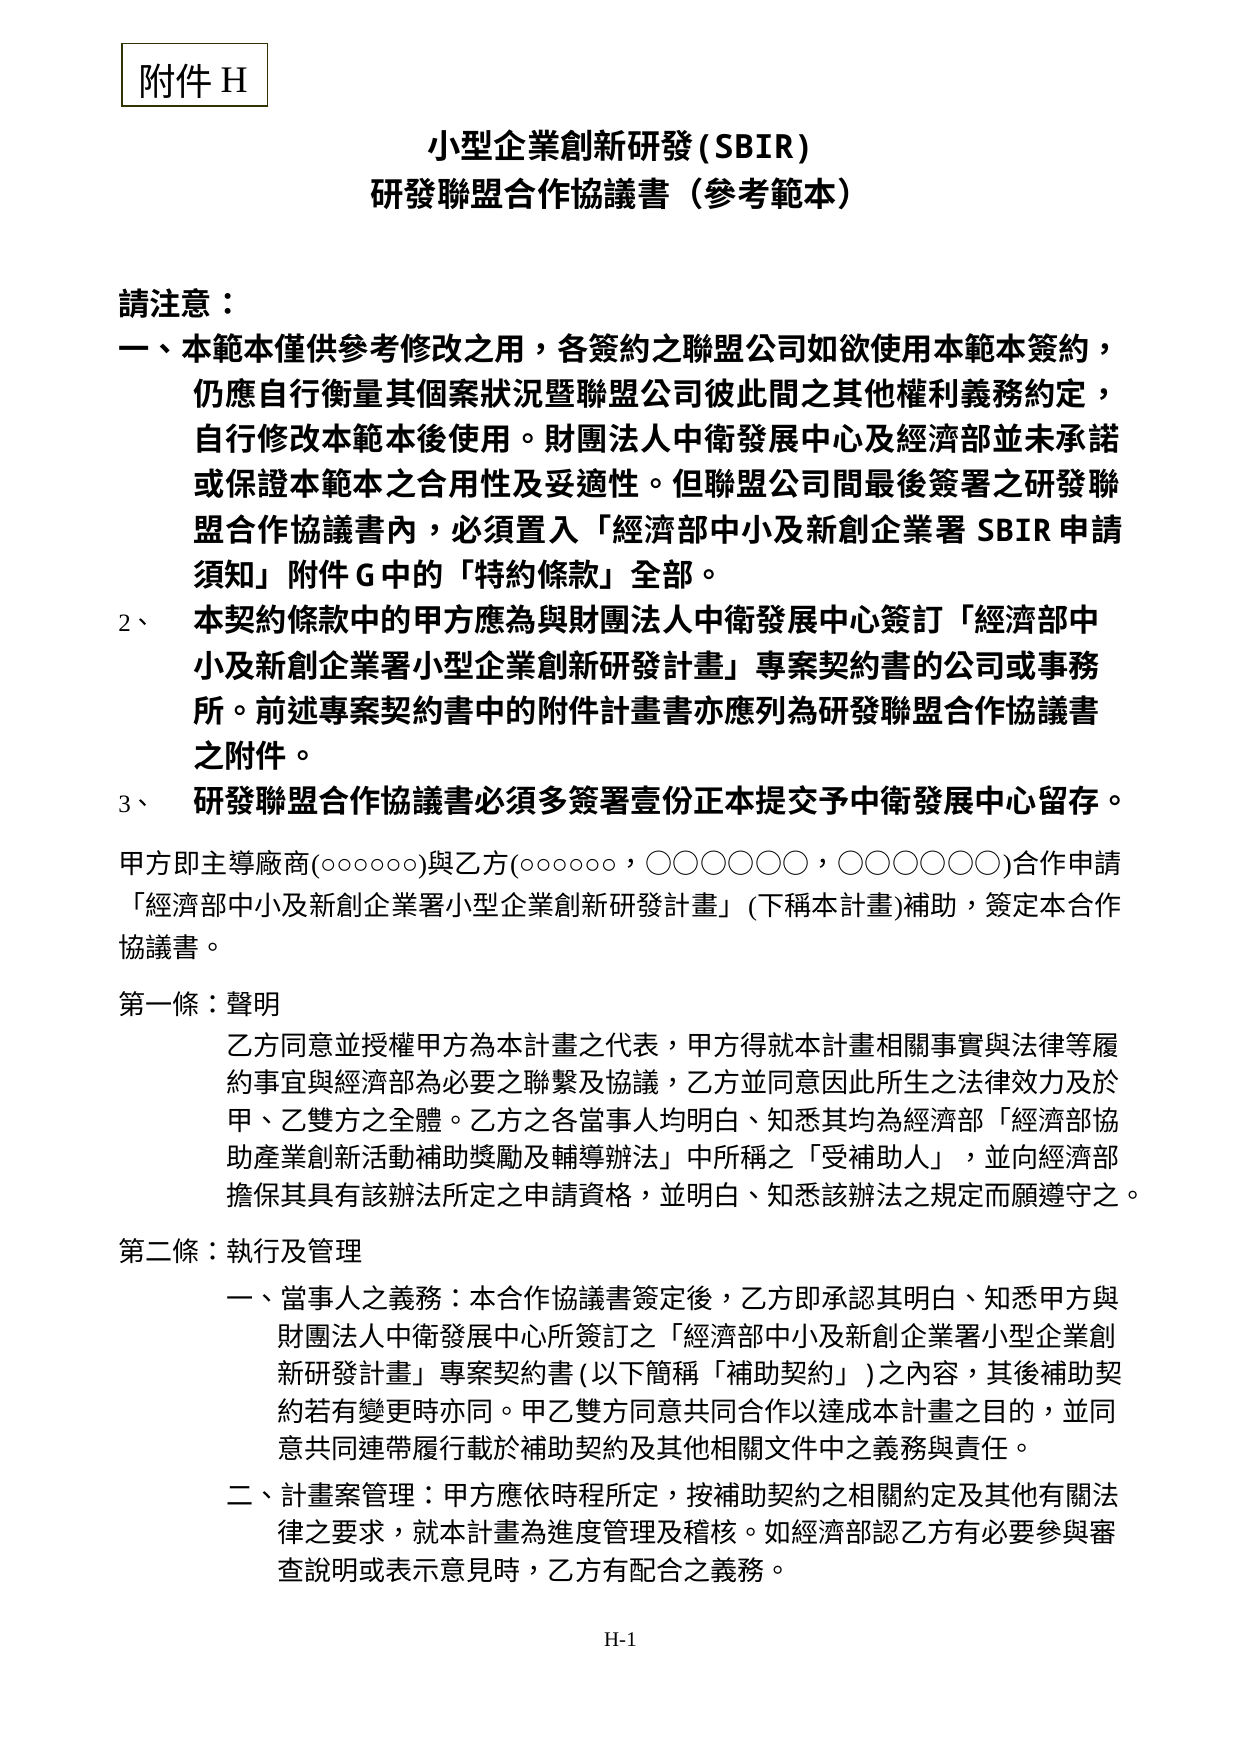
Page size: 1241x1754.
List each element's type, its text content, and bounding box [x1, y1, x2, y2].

list 本契約條款中的甲方應為與財團法人中衛發展中心簽訂「經濟部中小及新創企業署小型企業創新研發計畫」專案契約書的公司或事務所。前述專案契約書中的附件計畫書亦應列為研發聯盟合作協議書之附件。 [118, 596, 1122, 776]
text 第二條：執行及管理 [118, 1232, 1122, 1269]
text 一、本範本僅供參考修改之用，各簽約之聯盟公司如欲使用本範本簽約，仍應自行衡量其個案狀況暨聯盟公司彼此間之其他權利義務約定，自行修改本範本後使用。財團法人中衛發展中心及經濟部並未承諾或保證本範本之合用性及妥適性。但聯盟公司間最後簽署之研發聯盟合作協議書內，必須置入「經濟部中小及新創企業署SBIR申請須知」附件G中的「特約條款」全部。 [118, 324, 1122, 596]
text 小型企業創新研發(SBIR) [118, 119, 1122, 168]
text 第一條：聲明 [118, 984, 1122, 1022]
text 請注意： [118, 279, 1122, 324]
text 乙方同意並授權甲方為本計畫之代表，甲方得就本計畫相關事實與法律等履約事宜與經濟部為必要之聯繫及協議，乙方並同意因此所生之法律效力及於甲、乙雙方之全體。乙方之各當事人均明白、知悉其均為經濟部「經濟部協助產業創新活動補助獎勵及輔導辦法」中所稱之「受補助人」，並向經濟部擔保其具有該辦法所定之申請資格，並明白、知悉該辦法之規定而願遵守之。 [226, 1025, 1122, 1213]
text 甲方即主導廠商(○○○○○○)與乙方(○○○○○○，○○○○○○，○○○○○○)合作申請「經濟部中小及新創企業署小型企業創新研發計畫」(下稱本計畫)補助，簽定本合作協議書。 [118, 840, 1122, 965]
list 研發聯盟合作協議書必須多簽署壹份正本提交予中衛發展中心留存。 [118, 776, 1122, 822]
text 研發聯盟合作協議書（參考範本） [118, 168, 1122, 216]
text 一、當事人之義務：本合作協議書簽定後，乙方即承認其明白、知悉甲方與財團法人中衛發展中心所簽訂之「經濟部中小及新創企業署小型企業創新研發計畫」專案契約書(以下簡稱「補助契約」)之內容，其後補助契約若有變更時亦同。甲乙雙方同意共同合作以達成本計畫之目的，並同意共同連帶履行載於補助契約及其他相關文件中之義務與責任。 [226, 1278, 1122, 1466]
text 二、計畫案管理：甲方應依時程所定，按補助契約之相關約定及其他有關法律之要求，就本計畫為進度管理及稽核。如經濟部認乙方有必要參與審查說明或表示意見時，乙方有配合之義務。 [226, 1475, 1122, 1588]
